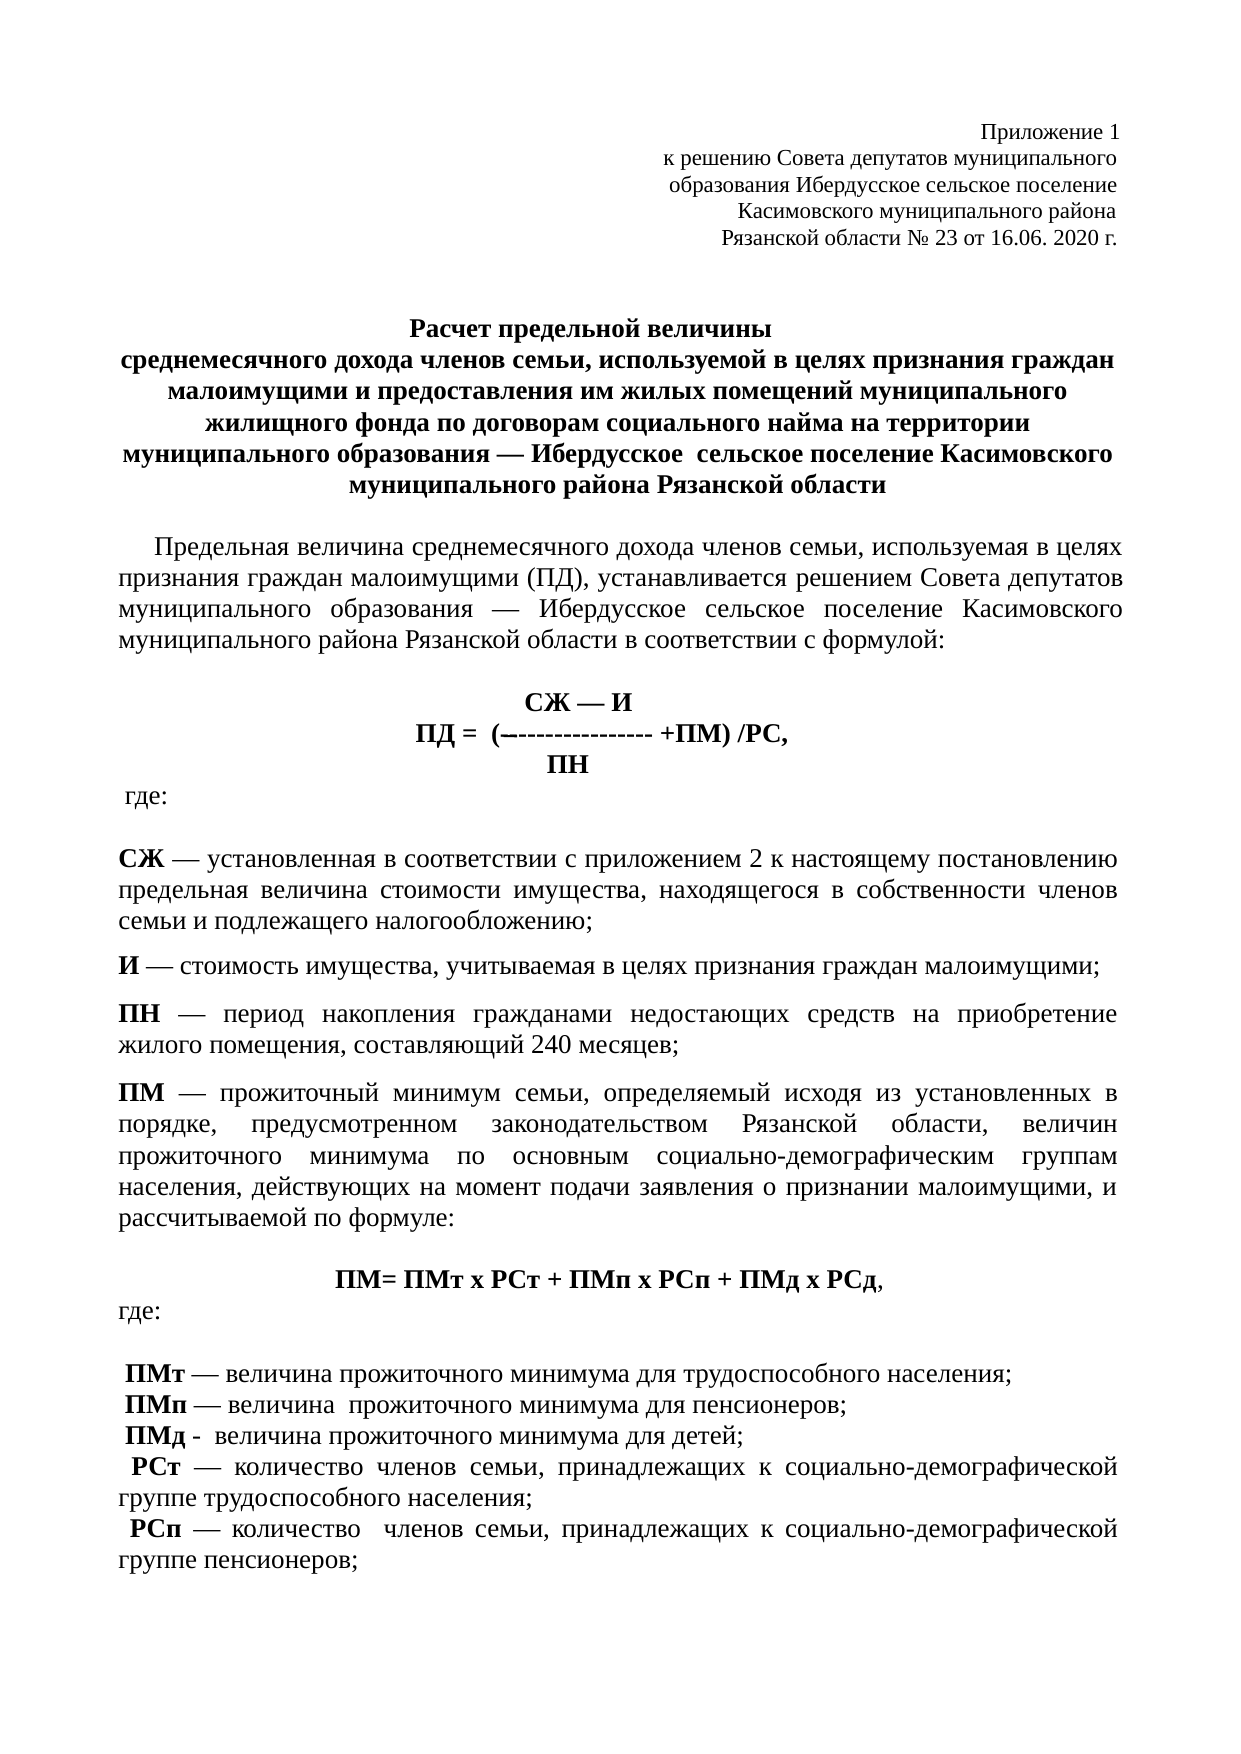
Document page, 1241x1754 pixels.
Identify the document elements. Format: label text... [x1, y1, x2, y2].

text ПМд - величина прожиточного минимума для детей; [118, 1419, 1119, 1450]
text ПМ= ПМт x РСт + ПМп x РСп + ПМд x РСд, [118, 1263, 1063, 1294]
text СЖ — И [118, 686, 1063, 717]
text Приложение 1 [118, 118, 1120, 144]
text ПН [118, 748, 1063, 779]
text Предельная величина среднемесячного дохода членов семьи, используемая в целях признания граждан малоимущими (ПД), устанавливается решением Совета депутатов муниципального образования — Ибердусское сельское поселение Касимовского муниципального района Рязанской области в соответствии с формулой: [118, 530, 1123, 655]
text ПМ — прожиточный минимум семьи, определяемый исходя из установленных в порядке, предусмотренном законодательством Рязанской области, величин прожиточного минимума по основным социально-демографическим группам населения, действующих на момент подачи заявления о признании малоимущими, и рассчитываемой по формуле: [118, 1076, 1119, 1232]
text образования Ибердусское сельское поселение [118, 171, 1117, 197]
text СЖ — установленная в соответствии с приложением 2 к настоящему постановлению предельная величина стоимости имущества, находящегося в собственности членов семьи и подлежащего налогообложению; [118, 842, 1119, 935]
text ПН — период накопления гражданами недостающих средств на приобретение жилого помещения, составляющий 240 месяцев; [118, 997, 1119, 1060]
text среднемесячного дохода членов семьи, используемой в целях признания граждан малоимущими и предоставления им жилых помещений муниципального жилищного фонда по договорам социального найма на территории муниципального образования — Ибердусское сельское поселение Касимовского муниципального района Рязанской области [118, 343, 1117, 499]
text И — стоимость имущества, учитываемая в целях признания граждан малоимущими; [118, 949, 1119, 981]
text где: [118, 779, 1063, 811]
text где: [118, 1294, 1119, 1326]
text ПМп — величина прожиточного минимума для пенсионеров; [118, 1388, 1119, 1419]
text Расчет предельной величины [118, 312, 1063, 343]
text Касимовского муниципального района Рязанской области № 23 от 16.06. 2020 г. [118, 197, 1117, 250]
text к решению Совета депутатов муниципального [118, 144, 1117, 171]
text ПМт — величина прожиточного минимума для трудоспособного населения; [118, 1357, 1119, 1388]
text РСт — количество членов семьи, принадлежащих к социально-демографической группе трудоспособного населения; [118, 1450, 1119, 1512]
text ПД = (----------------- +ПМ) /РС, [118, 717, 1063, 748]
text РСп — количество членов семьи, принадлежащих к социально-демографической группе пенсионеров; [118, 1512, 1119, 1575]
